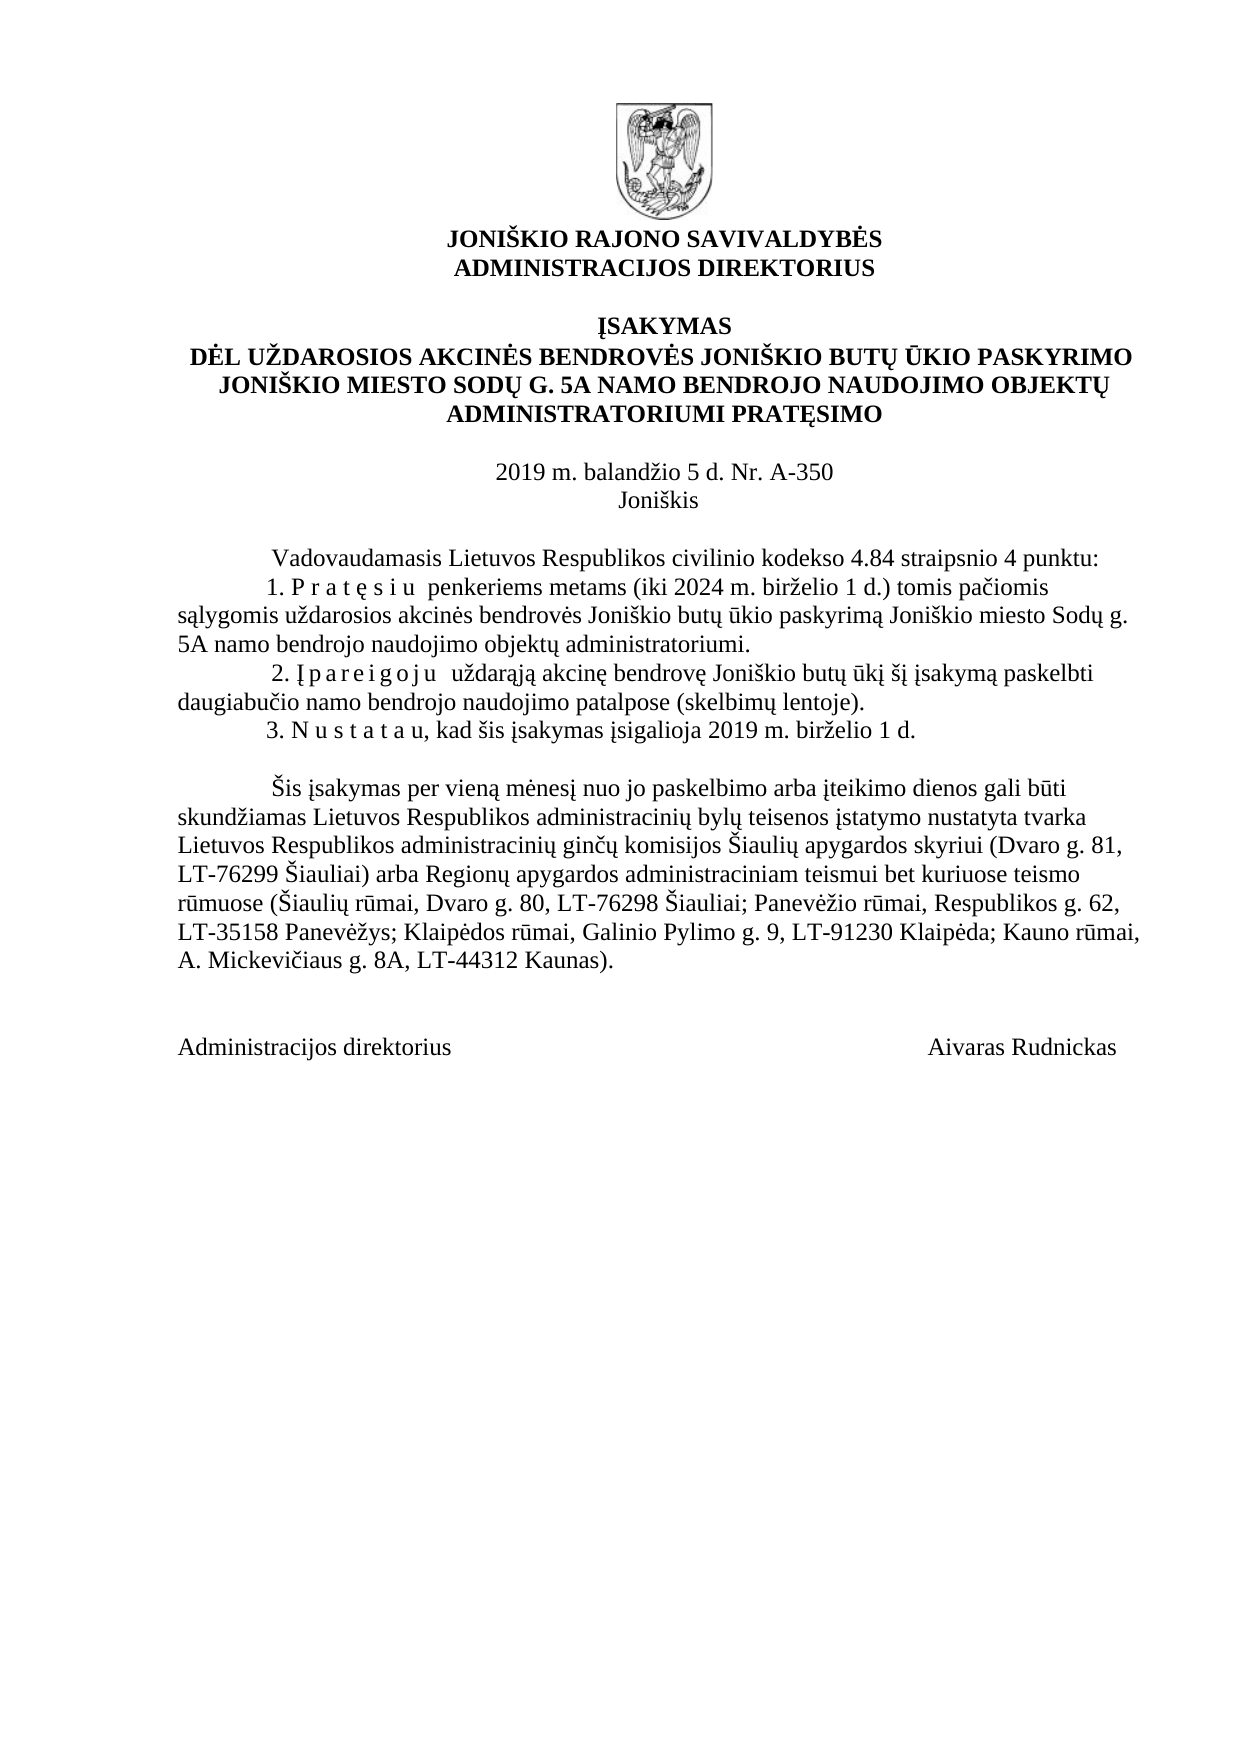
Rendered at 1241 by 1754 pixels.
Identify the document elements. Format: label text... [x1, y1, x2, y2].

text Vadovaudamasis Lietuvos Respublikos civilinio kodekso 4.84 straipsnio 4 punktu: [177, 543, 1152, 572]
text 1. P r a t ę s i u penkeriems metams (iki 2024 m. birželio 1 d.) tomis pačiomis sąlygomis uždarosios akcinės bendrovės Joniškio butų ūkio paskyrimą Joniškio miesto Sodų g. 5A namo bendrojo naudojimo objektų administratoriumi. [177, 572, 1152, 658]
text Joniškis [177, 486, 1152, 514]
text Administracijos direktorius Aivaras Rudnickas [177, 1032, 1152, 1061]
text 2019 m. balandžio 5 d. Nr. A-350 [177, 457, 1152, 486]
text JONIŠKIO MIESTO SODŲ G. 5A NAMO BENDROJO NAUDOJIMO OBJEKTŲ ADMINISTRATORIUMI PRATĘSIMO [177, 371, 1152, 457]
text 2. Įpareigoju uždarąją akcinę bendrovę Joniškio butų ūkį šį įsakymą paskelbti daugiabučio namo bendrojo naudojimo patalpose (skelbimų lentoje). [177, 658, 1152, 716]
text Šis įsakymas per vieną mėnesį nuo jo paskelbimo arba įteikimo dienos gali būti skundžiamas Lietuvos Respublikos administracinių bylų teisenos įstatymo nustatyta tvarka Lietuvos Respublikos administracinių ginčų komisijos Šiaulių apygardos skyriui (Dvaro g. 81, LT-76299 Šiauliai) arba Regionų apygardos administraciniam teismui bet kuriuose teismo rūmuose (Šiaulių rūmai, Dvaro g. 80, LT-76298 Šiauliai; Panevėžio rūmai, Respublikos g. 62, LT-35158 Panevėžys; Klaipėdos rūmai, Galinio Pylimo g. 9, LT-91230 Klaipėda; Kauno rūmai, A. Mickevičiaus g. 8A, LT-44312 Kaunas). [177, 773, 1152, 974]
text 3. N u s t a t a u, kad šis įsakymas įsigalioja 2019 m. birželio 1 d. [177, 716, 1152, 744]
text DĖL UŽDAROSIOS AKCINĖS BENDROVĖS JONIŠKIO BUTŲ ŪKIO PASKYRIMO [177, 342, 1152, 371]
